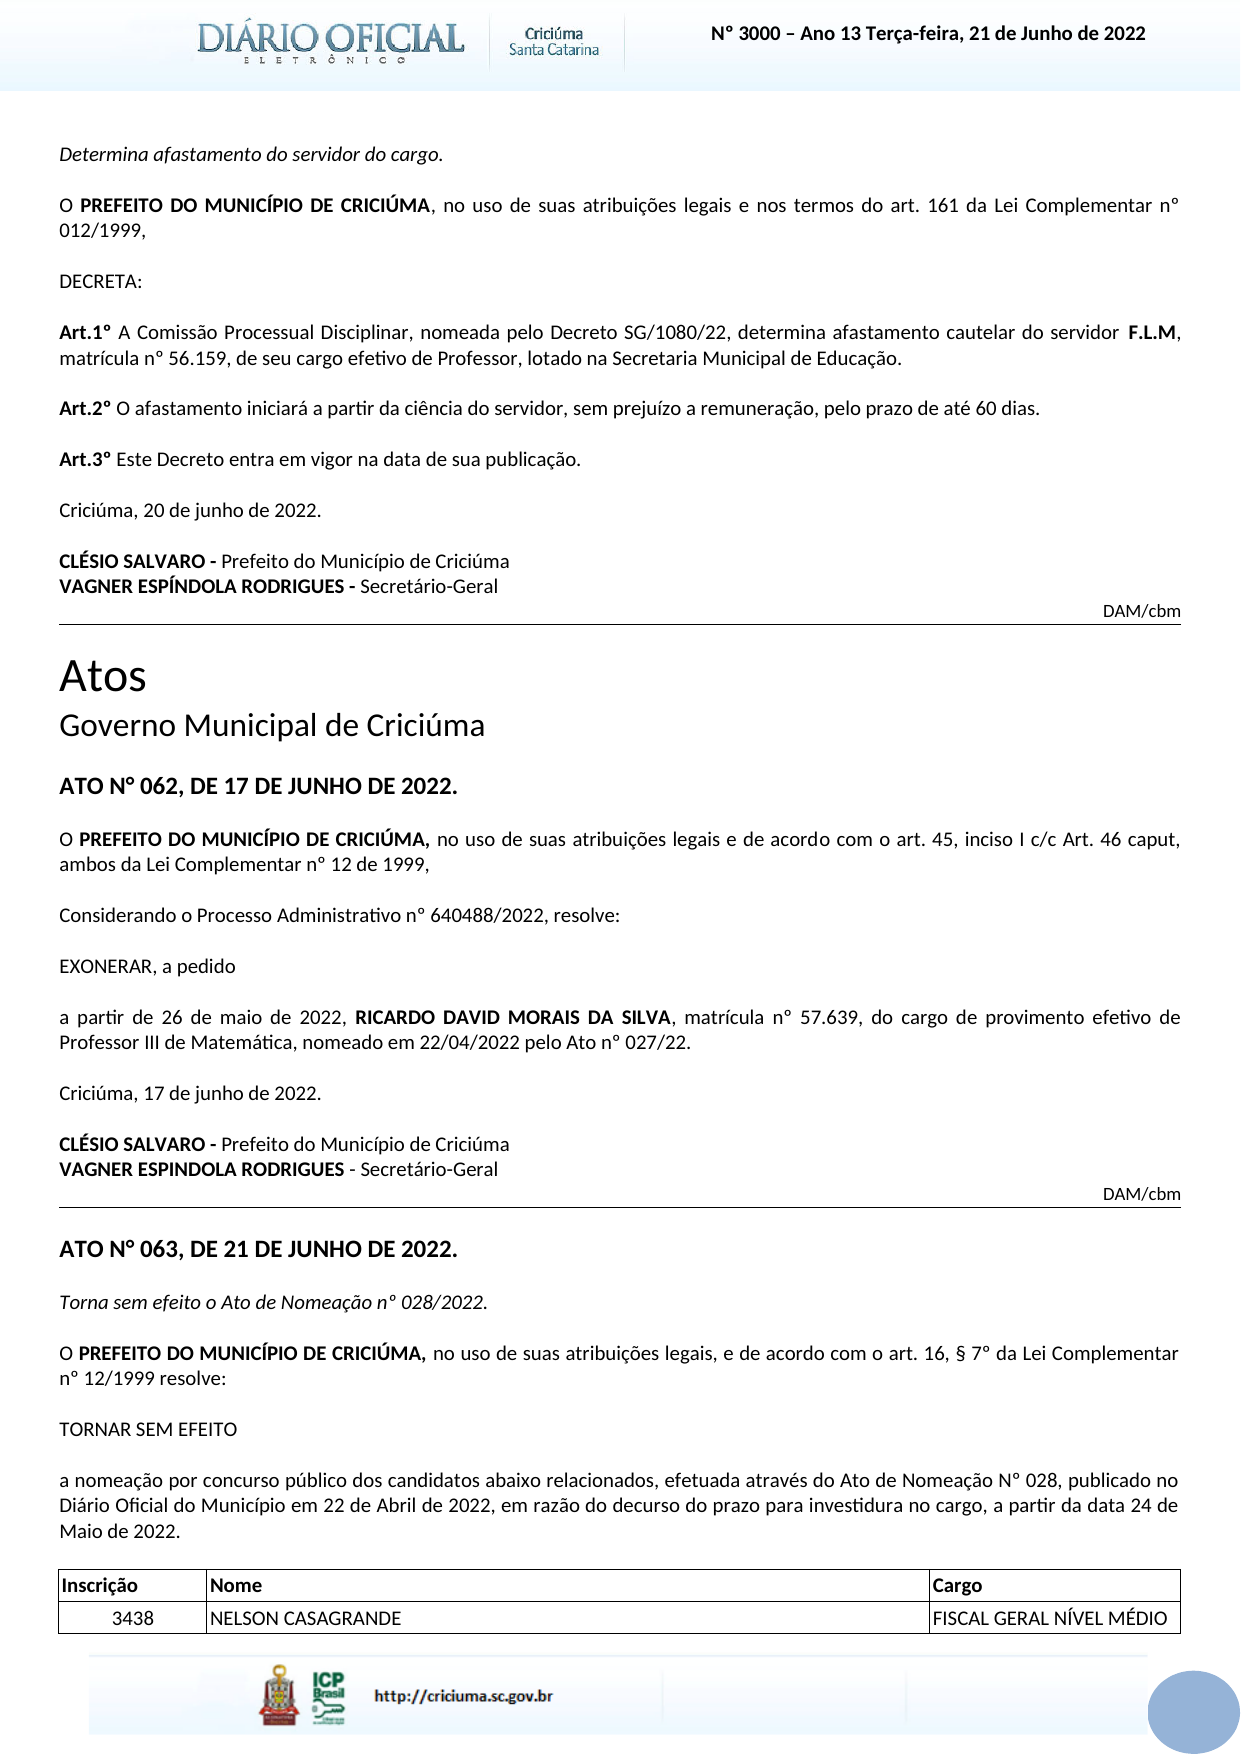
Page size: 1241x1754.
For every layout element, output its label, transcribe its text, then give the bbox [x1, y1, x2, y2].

text O PREFEITO DO MUNICÍPIO DE CRICIÚMA, no uso de suas atribuições legais e de acordo com o art. 45, inciso I c/c Art. 46 caput, ambos da Lei Complementar nº 12 de 1999, [59, 826, 1181, 877]
text Art.3º Este Decreto entra em vigor na data de sua publicação. [59, 446, 1181, 472]
text DECRETA: [59, 268, 1181, 294]
text a nomeação por concurso público dos candidatos abaixo relacionados, efetuada através do Ato de Nomeação Nº 028, publicado no Diário Oficial do Município em 22 de Abril de 2022, em razão do decurso do prazo para investidura no cargo, a partir da data 24 de Maio de 2022. [59, 1467, 1181, 1543]
text Governo Municipal de Criciúma [59, 704, 1181, 744]
text Determina afastamento do servidor do cargo. [59, 141, 1181, 167]
text Considerando o Processo Administrativo nº 640488/2022, resolve: [59, 902, 1181, 928]
table_header Inscrição [59, 1570, 206, 1601]
text EXONERAR, a pedido [59, 953, 1181, 978]
text Criciúma, 20 de junho de 2022. [59, 497, 1181, 523]
text Art.2º O afastamento iniciará a partir da ciência do servidor, sem prejuízo a remuneração, pelo prazo de até 60 dias. [59, 396, 1181, 421]
table_header Cargo [930, 1570, 1180, 1601]
table_cell 3438 [59, 1602, 206, 1633]
text CLÉSIO SALVARO - Prefeito do Município de Criciúma [59, 1131, 1240, 1156]
text Atos [59, 645, 1181, 704]
table_cell FISCAL GERAL NÍVEL MÉDIO [930, 1602, 1180, 1633]
text DAM/cbm [59, 599, 1181, 624]
text VAGNER ESPINDOLA RODRIGUES - Secretário-Geral [59, 1156, 1240, 1182]
text Art.1º A Comissão Processual Disciplinar, nomeada pelo Decreto SG/1080/22, determina afastamento cautelar do servidor F.L.M, matrícula nº 56.159, de seu cargo efetivo de Professor, lotado na Secretaria Municipal de Educação. [59, 319, 1181, 370]
text ATO N° 062, DE 17 DE JUNHO DE 2022. [59, 770, 1181, 801]
text Criciúma, 17 de junho de 2022. [59, 1080, 1156, 1106]
text VAGNER ESPÍNDOLA RODRIGUES - Secretário-Geral [59, 573, 1240, 599]
text O PREFEITO DO MUNICÍPIO DE CRICIÚMA, no uso de suas atribuições legais, e de acordo com o art. 16, § 7º da Lei Complementar nº 12/1999 resolve: [59, 1340, 1181, 1391]
table_header Nome [207, 1570, 929, 1601]
text O PREFEITO DO MUNICÍPIO DE CRICIÚMA, no uso de suas atribuições legais e nos termos do art. 161 da Lei Complementar nº 012/1999, [59, 192, 1181, 243]
text TORNAR SEM EFEITO [59, 1416, 1181, 1442]
text a partir de 26 de maio de 2022, RICARDO DAVID MORAIS DA SILVA, matrícula nº 57.639, do cargo de provimento efetivo de Professor III de Matemática, nomeado em 22/04/2022 pelo Ato nº 027/22. [59, 1004, 1181, 1055]
text DAM/cbm [59, 1182, 1181, 1207]
text CLÉSIO SALVARO - Prefeito do Município de Criciúma [59, 548, 1240, 573]
text ATO N° 063, DE 21 DE JUNHO DE 2022. [59, 1233, 1181, 1264]
table_cell NELSON CASAGRANDE [207, 1602, 929, 1633]
text Torna sem efeito o Ato de Nomeação nº 028/2022. [59, 1289, 1181, 1314]
